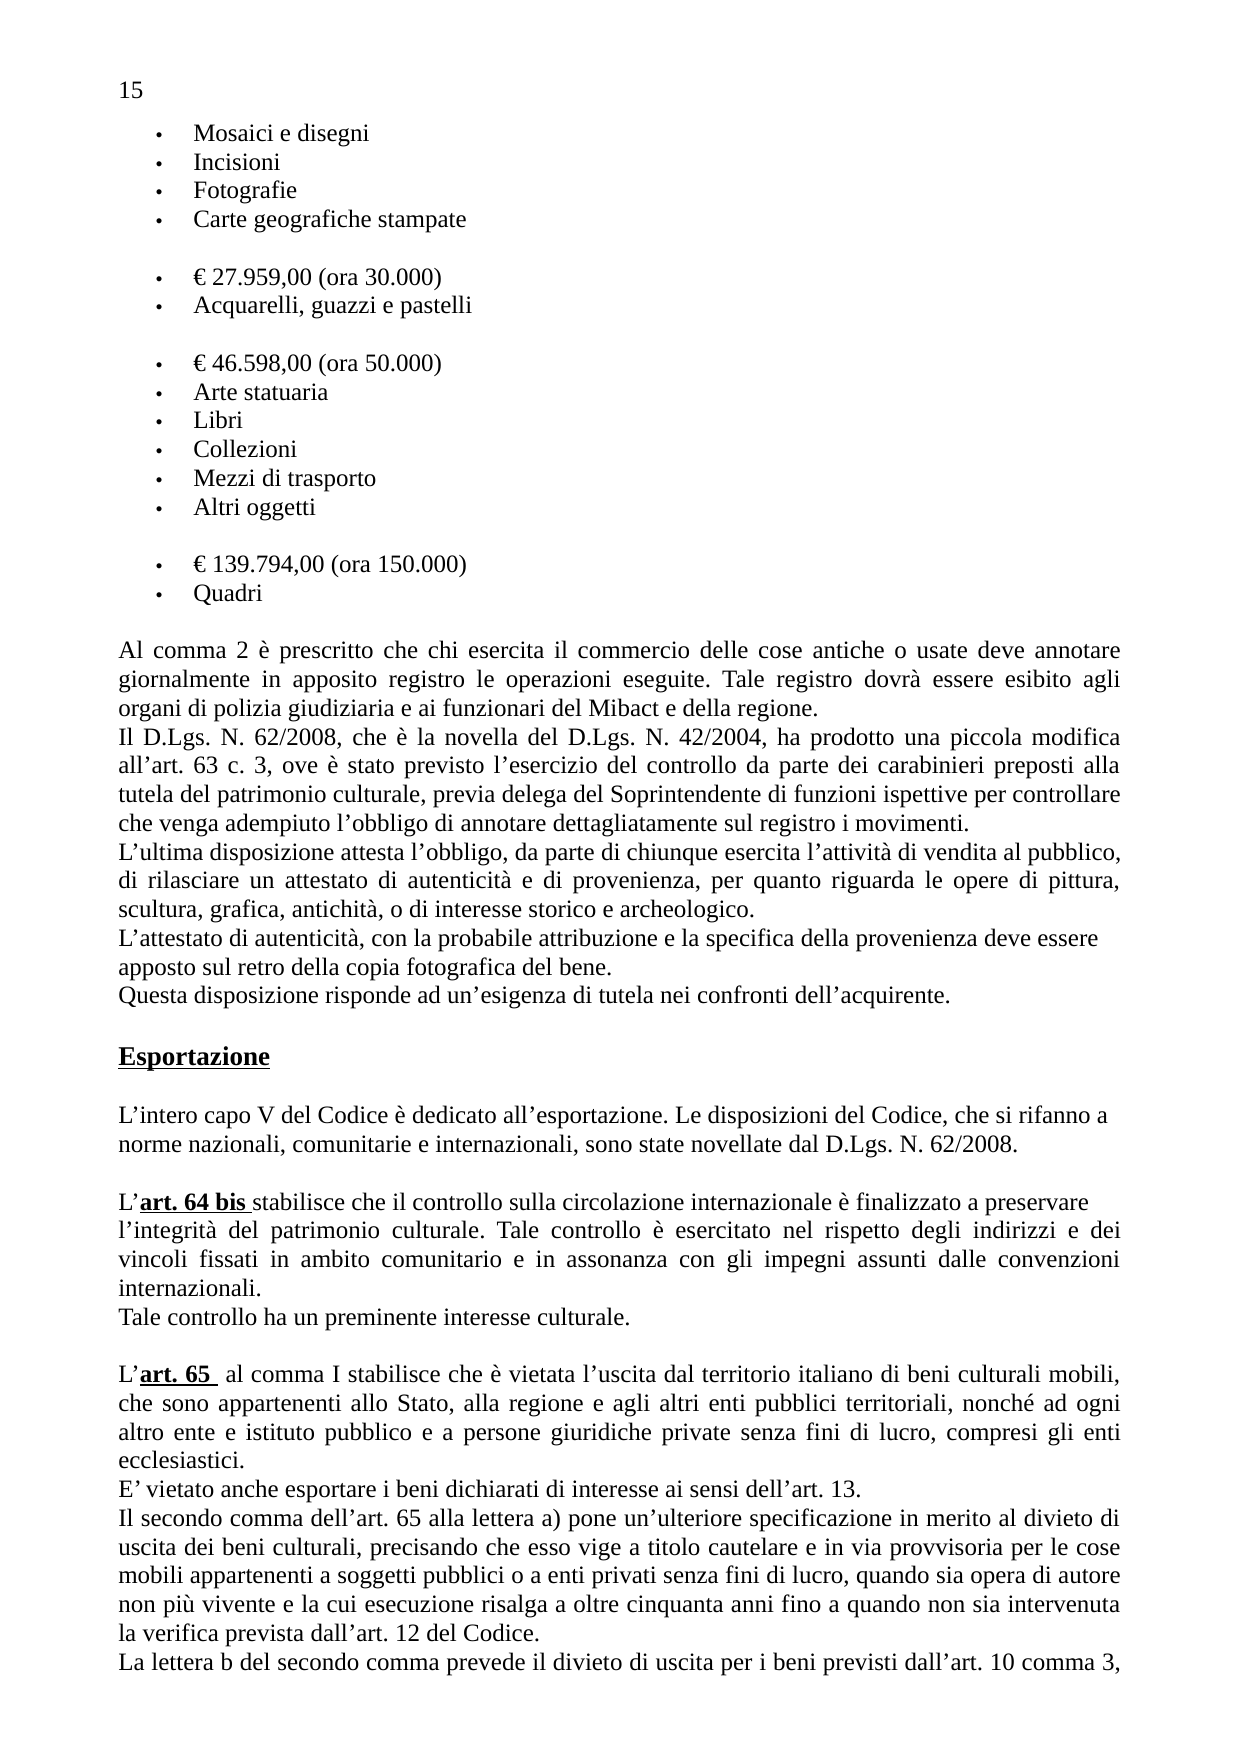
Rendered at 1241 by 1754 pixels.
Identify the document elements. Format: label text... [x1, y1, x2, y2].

text Esportazione [118, 1041, 1122, 1072]
subtitle Questa disposizione risponde ad un’esigenza di tutela nei confronti dell’acquirente. [118, 981, 1122, 1009]
subtitle l’integrità del patrimonio culturale. Tale controllo è esercitato nel rispetto degli indirizzi e dei vincoli fissati in ambito comunitario e in assonanza con gli impegni assunti dalle convenzioni internazionali. [118, 1215, 1122, 1302]
subtitle Quadri [156, 578, 1122, 607]
subtitle Altri oggetti [156, 492, 1122, 521]
subtitle L’art. 65 al comma I stabilisce che è vietata l’uscita dal territorio italiano di beni culturali mobili, che sono appartenenti allo Stato, alla regione e agli altri enti pubblici territoriali, nonché ad ogni altro ente e istituto pubblico e a persone giuridiche private senza fini di lucro, compresi gli enti ecclesiastici. [118, 1359, 1122, 1474]
subtitle Tale controllo ha un preminente interesse culturale. [118, 1302, 1122, 1330]
subtitle Il D.Lgs. N. 62/2008, che è la novella del D.Lgs. N. 42/2004, ha prodotto una piccola modifica all’art. 63 c. 3, ove è stato previsto l’esercizio del controllo da parte dei carabinieri preposti alla tutela del patrimonio culturale, previa delega del Soprintendente di funzioni ispettive per controllare che venga adempiuto l’obbligo di annotare dettagliatamente sul registro i movimenti. [118, 722, 1122, 837]
subtitle € 46.598,00 (ora 50.000) [156, 348, 1122, 377]
subtitle Collezioni [156, 434, 1122, 463]
subtitle € 139.794,00 (ora 150.000) [156, 549, 1122, 578]
subtitle € 27.959,00 (ora 30.000) [156, 262, 1122, 291]
subtitle Incisioni [156, 147, 1122, 176]
subtitle L’attestato di autenticità, con la probabile attribuzione e la specifica della provenienza deve essere [118, 923, 1122, 952]
subtitle E’ vietato anche esportare i beni dichiarati di interesse ai sensi dell’art. 13. [118, 1474, 1122, 1503]
subtitle Fotografie [156, 176, 1122, 204]
subtitle Carte geografiche stampate [156, 204, 1122, 233]
subtitle Il secondo comma dell’art. 65 alla lettera a) pone un’ulteriore specificazione in merito al divieto di uscita dei beni culturali, precisando che esso vige a titolo cautelare e in via provvisoria per le cose mobili appartenenti a soggetti pubblici o a enti privati senza fini di lucro, quando sia opera di autore non più vivente e la cui esecuzione risalga a oltre cinquanta anni fino a quando non sia intervenuta la verifica prevista dall’art. 12 del Codice. [118, 1503, 1122, 1647]
subtitle norme nazionali, comunitarie e internazionali, sono state novellate dal D.Lgs. N. 62/2008. [118, 1129, 1122, 1158]
subtitle Arte statuaria [156, 377, 1122, 406]
subtitle La lettera b del secondo comma prevede il divieto di uscita per i beni previsti dall’art. 10 comma 3, [118, 1647, 1122, 1675]
subtitle Mosaici e disegni [156, 118, 1122, 147]
subtitle Libri [156, 406, 1122, 434]
subtitle L’ultima disposizione attesta l’obbligo, da parte di chiunque esercita l’attività di vendita al pubblico, di rilasciare un attestato di autenticità e di provenienza, per quanto riguarda le opere di pittura, scultura, grafica, antichità, o di interesse storico e archeologico. [118, 837, 1122, 923]
subtitle L’intero capo V del Codice è dedicato all’esportazione. Le disposizioni del Codice, che si rifanno a [118, 1100, 1122, 1129]
subtitle Acquarelli, guazzi e pastelli [156, 291, 1122, 319]
subtitle L’art. 64 bis stabilisce che il controllo sulla circolazione internazionale è finalizzato a preservare [118, 1187, 1122, 1215]
subtitle apposto sul retro della copia fotografica del bene. [118, 952, 1122, 981]
subtitle Mezzi di trasporto [156, 463, 1122, 492]
subtitle Al comma 2 è prescritto che chi esercita il commercio delle cose antiche o usate deve annotare giornalmente in apposito registro le operazioni eseguite. Tale registro dovrà essere esibito agli organi di polizia giudiziaria e ai funzionari del Mibact e della regione. [118, 636, 1122, 722]
